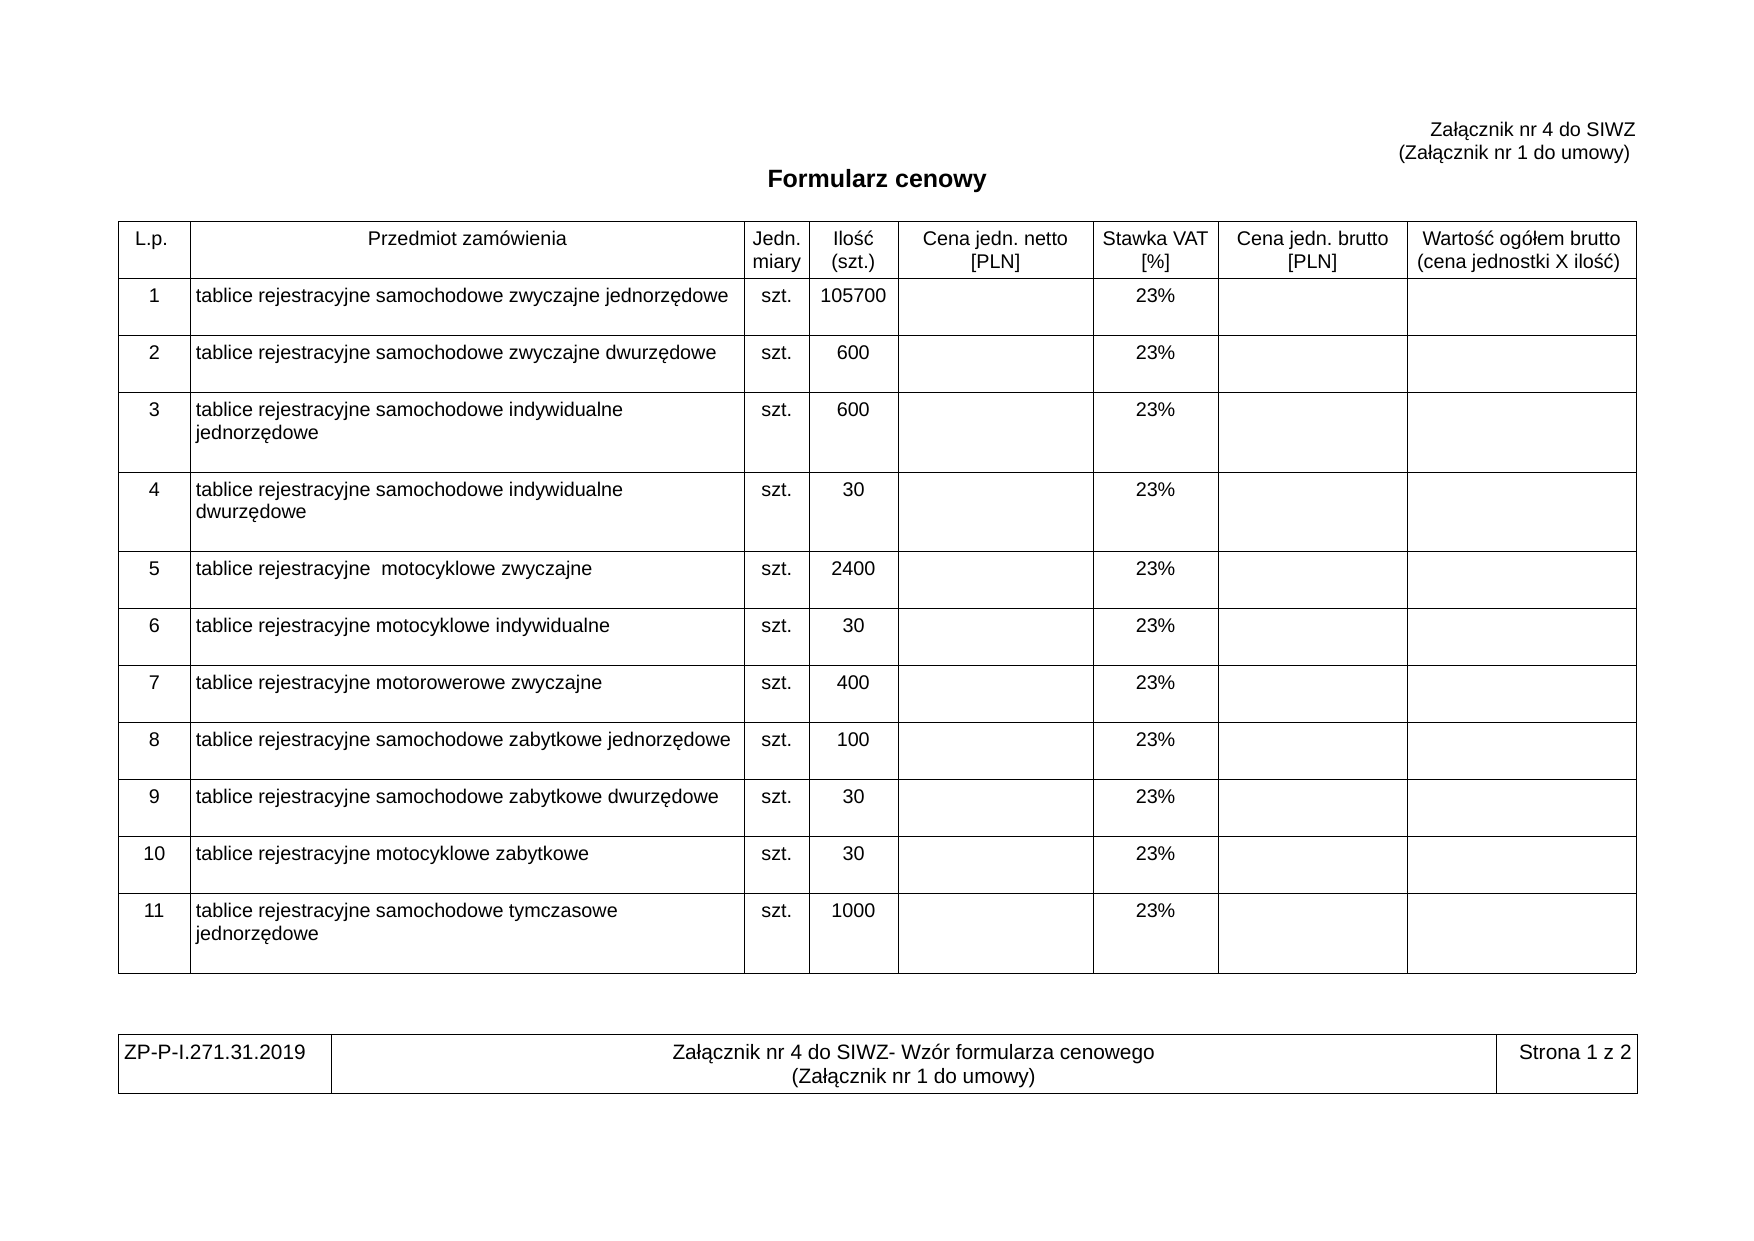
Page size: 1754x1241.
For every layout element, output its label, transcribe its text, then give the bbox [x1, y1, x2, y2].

table_cell [1408, 894, 1636, 973]
table_cell 23% [1094, 609, 1218, 665]
table_cell 11 [119, 894, 190, 973]
table_cell 1000 [810, 894, 898, 973]
table_cell 2 [119, 336, 190, 392]
table_cell szt. [745, 894, 809, 973]
table_cell szt. [745, 723, 809, 779]
table_cell [899, 609, 1093, 665]
table_cell 23% [1094, 279, 1218, 335]
table_cell [899, 473, 1093, 551]
table_cell szt. [745, 393, 809, 472]
table_cell [1408, 666, 1636, 722]
table_cell [1408, 837, 1636, 893]
table_cell 6 [119, 609, 190, 665]
table_header Stawka VAT [%] [1094, 222, 1218, 278]
table_cell [1219, 473, 1407, 551]
table_cell 8 [119, 723, 190, 779]
table_cell 23% [1094, 723, 1218, 779]
table_cell [1219, 837, 1407, 893]
table_cell 100 [810, 723, 898, 779]
table_cell tablice rejestracyjne motocyklowe zwyczajne [191, 552, 744, 608]
table_cell 400 [810, 666, 898, 722]
table_cell [1408, 780, 1636, 836]
text Formularz cenowy [118, 163, 1636, 192]
table_cell 30 [810, 609, 898, 665]
table_cell 600 [810, 393, 898, 472]
table_cell 2400 [810, 552, 898, 608]
table_cell [899, 894, 1093, 973]
table_cell 23% [1094, 336, 1218, 392]
table_cell 23% [1094, 780, 1218, 836]
table_cell [1408, 723, 1636, 779]
table_cell [1408, 279, 1636, 335]
table_cell [899, 336, 1093, 392]
table_header Jedn. miary [745, 222, 809, 278]
table_cell tablice rejestracyjne samochodowe zabytkowe jednorzędowe [191, 723, 744, 779]
table_header Cena jedn. brutto [PLN] [1219, 222, 1407, 278]
table_cell 4 [119, 473, 190, 551]
table_cell 10 [119, 837, 190, 893]
table_header Cena jedn. netto [PLN] [899, 222, 1093, 278]
table_cell tablice rejestracyjne samochodowe indywidualne jednorzędowe [191, 393, 744, 472]
table_cell szt. [745, 336, 809, 392]
table_cell [1219, 336, 1407, 392]
table_cell [899, 279, 1093, 335]
table_cell tablice rejestracyjne samochodowe tymczasowe jednorzędowe [191, 894, 744, 973]
table_header Ilość (szt.) [810, 222, 898, 278]
table_header Wartość ogółem brutto (cena jednostki X ilość) [1408, 222, 1636, 278]
table_cell [1219, 552, 1407, 608]
table_cell 9 [119, 780, 190, 836]
table_cell 30 [810, 780, 898, 836]
table_cell 23% [1094, 666, 1218, 722]
table_cell 23% [1094, 393, 1218, 472]
table_cell [1408, 473, 1636, 551]
table_cell [1219, 609, 1407, 665]
table_cell [1219, 894, 1407, 973]
table_cell [1408, 552, 1636, 608]
table_cell tablice rejestracyjne samochodowe zwyczajne dwurzędowe [191, 336, 744, 392]
table_cell [1219, 279, 1407, 335]
text (Załącznik nr 1 do umowy) [118, 141, 1636, 163]
table_cell szt. [745, 552, 809, 608]
table_cell [899, 723, 1093, 779]
table_cell [899, 666, 1093, 722]
table_cell [899, 780, 1093, 836]
table_cell 30 [810, 473, 898, 551]
table_cell szt. [745, 279, 809, 335]
table_cell 23% [1094, 894, 1218, 973]
table_cell [899, 552, 1093, 608]
table_cell tablice rejestracyjne samochodowe zwyczajne jednorzędowe [191, 279, 744, 335]
table_cell 105700 [810, 279, 898, 335]
table_cell [899, 393, 1093, 472]
table_cell 1 [119, 279, 190, 335]
table_cell [1219, 780, 1407, 836]
table_cell [1408, 336, 1636, 392]
table_cell [1408, 609, 1636, 665]
table_cell 23% [1094, 837, 1218, 893]
table_cell szt. [745, 837, 809, 893]
table_cell 23% [1094, 473, 1218, 551]
table_cell szt. [745, 473, 809, 551]
table_cell tablice rejestracyjne motorowerowe zwyczajne [191, 666, 744, 722]
table_header Przedmiot zamówienia [191, 222, 744, 278]
table_cell tablice rejestracyjne samochodowe zabytkowe dwurzędowe [191, 780, 744, 836]
table_cell szt. [745, 780, 809, 836]
table_cell 23% [1094, 552, 1218, 608]
table_cell 600 [810, 336, 898, 392]
table_cell [1219, 723, 1407, 779]
table_header L.p. [119, 222, 190, 278]
table_cell tablice rejestracyjne samochodowe indywidualne dwurzędowe [191, 473, 744, 551]
table_cell 7 [119, 666, 190, 722]
text Załącznik nr 4 do SIWZ [118, 118, 1636, 141]
table_cell szt. [745, 609, 809, 665]
table_cell [1219, 666, 1407, 722]
table_cell 3 [119, 393, 190, 472]
table_cell szt. [745, 666, 809, 722]
table_cell 5 [119, 552, 190, 608]
table_cell tablice rejestracyjne motocyklowe zabytkowe [191, 837, 744, 893]
table_cell [1408, 393, 1636, 472]
table_cell [899, 837, 1093, 893]
table_cell tablice rejestracyjne motocyklowe indywidualne [191, 609, 744, 665]
table_cell 30 [810, 837, 898, 893]
table_cell [1219, 393, 1407, 472]
